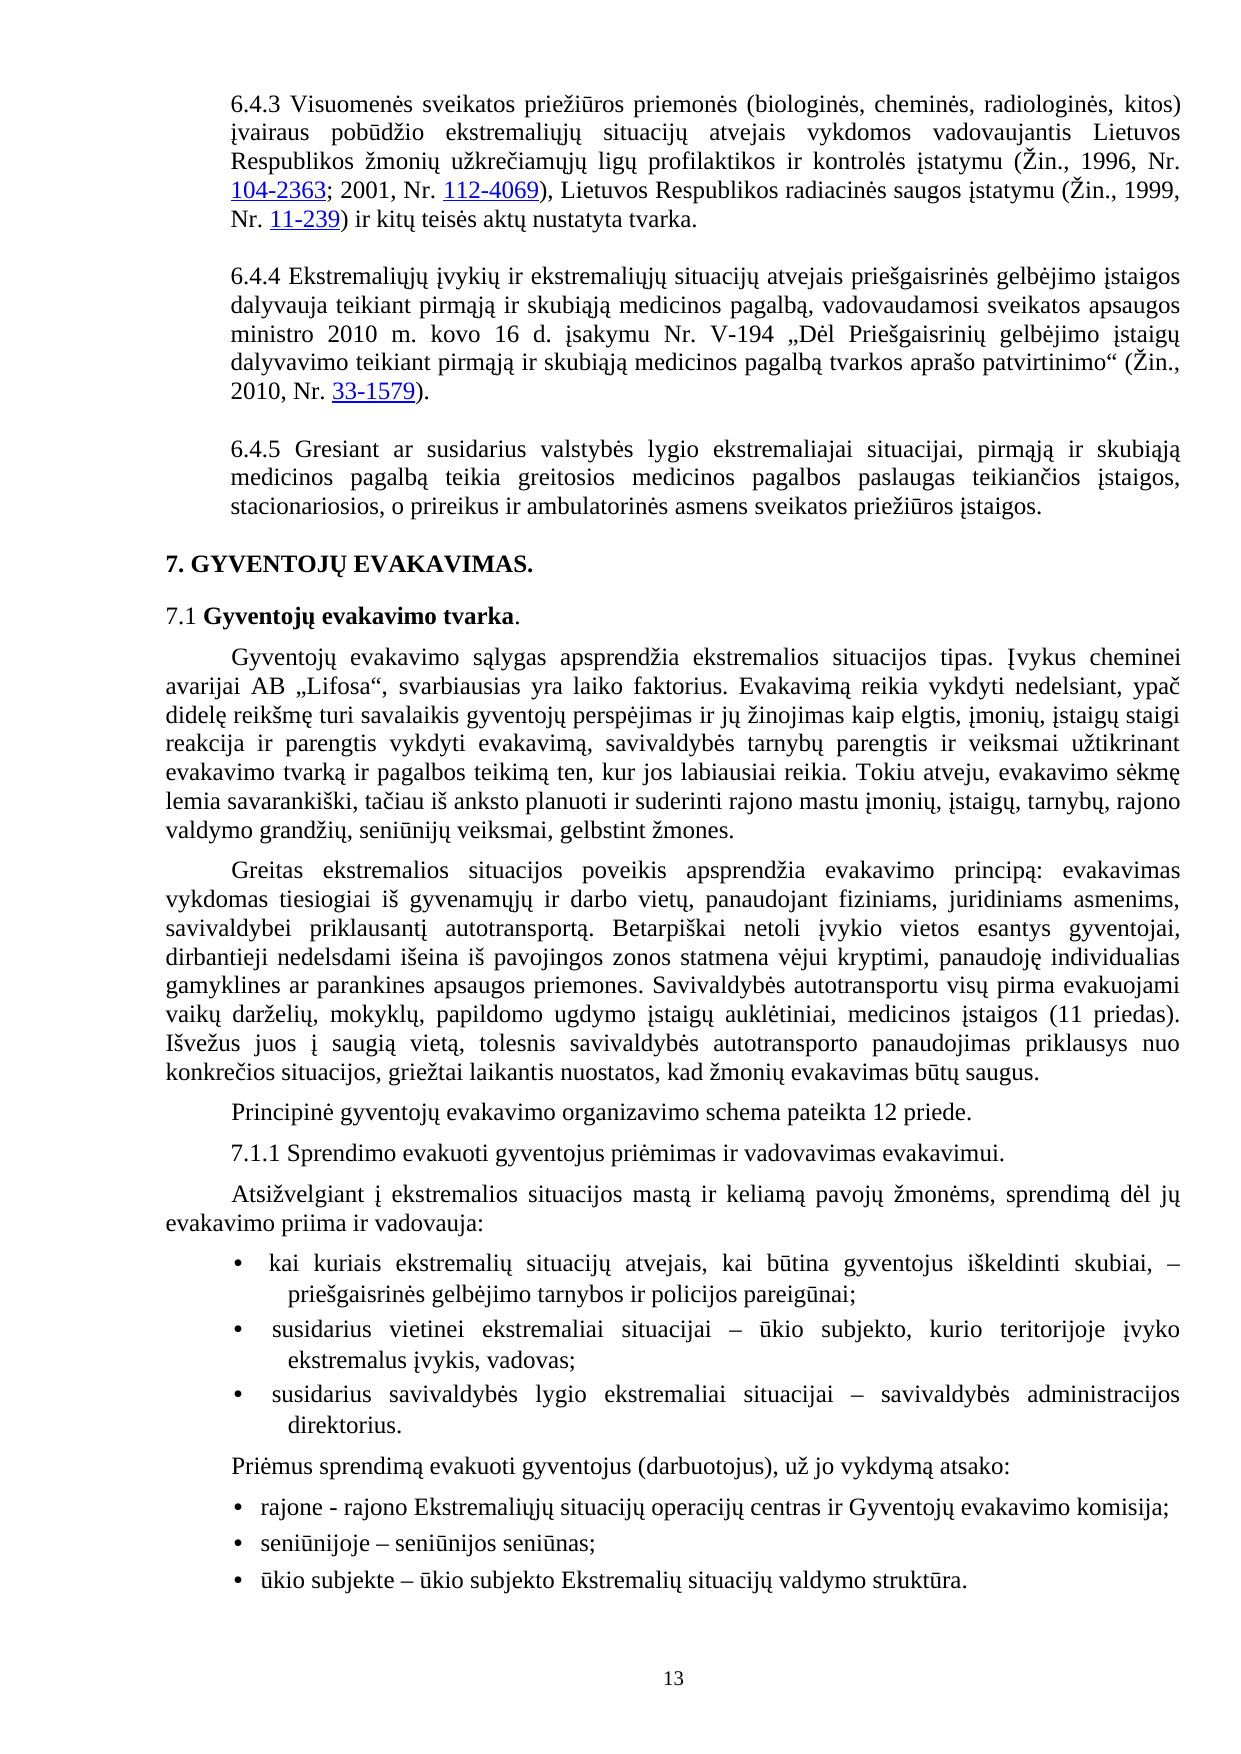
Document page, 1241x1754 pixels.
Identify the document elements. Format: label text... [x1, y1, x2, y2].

text 7.1.1 Sprendimo evakuoti gyventojus priėmimas ir vadovavimas evakavimui. [230, 1138, 1181, 1167]
text 7. Gyventojų evakavimas. [165, 549, 1181, 577]
text Atsižvelgiant į ekstremalios situacijos mastą ir keliamą pavojų žmonėms, sprendimą dėl jų evakavimo priima ir vadovauja: [165, 1179, 1181, 1236]
text 6.4.4 Ekstremaliųjų įvykių ir ekstremaliųjų situacijų atvejais priešgaisrinės gelbėjimo įstaigos dalyvauja teikiant pirmąją ir skubiąją medicinos pagalbą, vadovaudamosi sveikatos apsaugos ministro 2010 m. kovo 16 d. įsakymu Nr. V-194 „Dėl Priešgaisrinių gelbėjimo įstaigų dalyvavimo teikiant pirmąją ir skubiąją medicinos pagalbą tvarkos aprašo patvirtinimo“ (Žin., 2010, Nr. 33-1579). [230, 261, 1181, 405]
text • susidarius savivaldybės lygio ekstremaliai situacijai – savivaldybės administracijos direktorius. [230, 1379, 1181, 1439]
text 6.4.5 Gresiant ar susidarius valstybės lygio ekstremaliajai situacijai, pirmąją ir skubiąją medicinos pagalbą teikia greitosios medicinos pagalbos paslaugas teikiančios įstaigos, stacionariosios, o prireikus ir ambulatorinės asmens sveikatos priežiūros įstaigos. [230, 434, 1181, 520]
text • kai kuriais ekstremalių situacijų atvejais, kai būtina gyventojus iškeldinti skubiai, – priešgaisrinės gelbėjimo tarnybos ir policijos pareigūnai; [230, 1248, 1181, 1308]
text Priėmus sprendimą evakuoti gyventojus (darbuotojus), už jo vykdymą atsako: [165, 1451, 1181, 1480]
text • rajone - rajono Ekstremaliųjų situacijų operacijų centras ir Gyventojų evakavimo komisija; [230, 1492, 1181, 1522]
text • ūkio subjekte – ūkio subjekto Ekstremalių situacijų valdymo struktūra. [230, 1565, 1181, 1596]
text • susidarius vietinei ekstremaliai situacijai – ūkio subjekto, kurio teritorijoje įvyko ekstremalus įvykis, vadovas; [230, 1314, 1181, 1373]
text • seniūnijoje – seniūnijos seniūnas; [230, 1528, 1181, 1559]
text Principinė gyventojų evakavimo organizavimo schema pateikta 12 priede. [165, 1097, 1181, 1126]
text 6.4.3 Visuomenės sveikatos priežiūros priemonės (biologinės, cheminės, radiologinės, kitos) įvairaus pobūdžio ekstremaliųjų situacijų atvejais vykdomos vadovaujantis Lietuvos Respublikos žmonių užkrečiamųjų ligų profilaktikos ir kontrolės įstatymu (Žin., 1996, Nr. 104-2363; 2001, Nr. 112-4069), Lietuvos Respublikos radiacinės saugos įstatymu (Žin., 1999, Nr. 11-239) ir kitų teisės aktų nustatyta tvarka. [230, 89, 1181, 232]
text Gyventojų evakavimo sąlygas apsprendžia ekstremalios situacijos tipas. Įvykus cheminei avarijai AB „Lifosa“, svarbiausias yra laiko faktorius. Evakavimą reikia vykdyti nedelsiant, ypač didelę reikšmę turi savalaikis gyventojų perspėjimas ir jų žinojimas kaip elgtis, įmonių, įstaigų staigi reakcija ir parengtis vykdyti evakavimą, savivaldybės tarnybų parengtis ir veiksmai užtikrinant evakavimo tvarką ir pagalbos teikimą ten, kur jos labiausiai reikia. Tokiu atveju, evakavimo sėkmę lemia savarankiški, tačiau iš anksto planuoti ir suderinti rajono mastu įmonių, įstaigų, tarnybų, rajono valdymo grandžių, seniūnijų veiksmai, gelbstint žmones. [165, 642, 1181, 843]
text 7.1 Gyventojų evakavimo tvarka. [165, 601, 1181, 630]
text Greitas ekstremalios situacijos poveikis apsprendžia evakavimo principą: evakavimas vykdomas tiesiogiai iš gyvenamųjų ir darbo vietų, panaudojant fiziniams, juridiniams asmenims, savivaldybei priklausantį autotransportą. Betarpiškai netoli įvykio vietos esantys gyventojai, dirbantieji nedelsdami išeina iš pavojingos zonos statmena vėjui kryptimi, panaudoję individualias gamyklines ar parankines apsaugos priemones. Savivaldybės autotransportu visų pirma evakuojami vaikų darželių, mokyklų, papildomo ugdymo įstaigų auklėtiniai, medicinos įstaigos (11 priedas). Išvežus juos į saugią vietą, tolesnis savivaldybės autotransporto panaudojimas priklausys nuo konkrečios situacijos, griežtai laikantis nuostatos, kad žmonių evakavimas būtų saugus. [165, 855, 1181, 1085]
